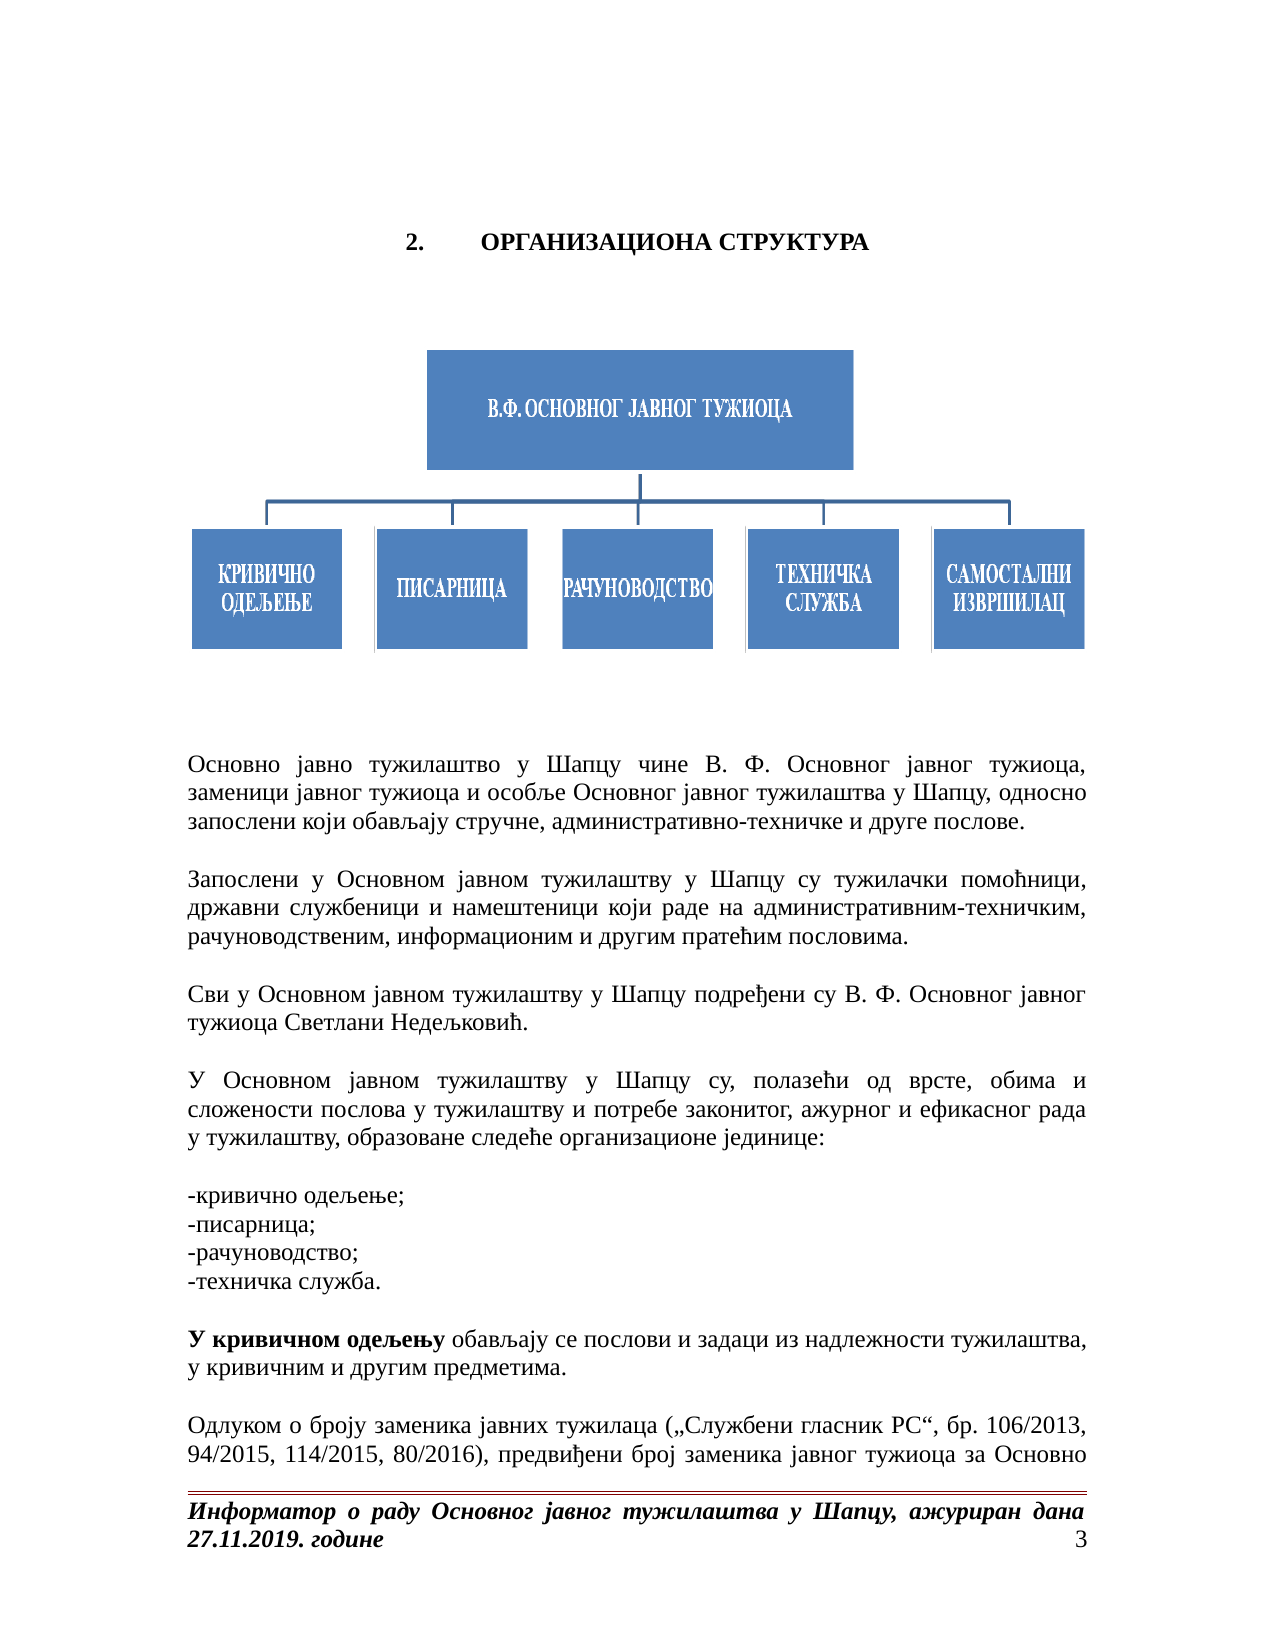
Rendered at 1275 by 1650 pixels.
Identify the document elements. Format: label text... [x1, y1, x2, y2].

text -кривично одељење; [187, 1180, 1087, 1209]
list ОРГАНИЗАЦИОНА СТРУКТУРА [187, 227, 1087, 255]
text Одлуком о броју заменика јавних тужилаца („Службени гласник РС“, бр. 106/2013, 94/2015, 114/2015, 80/2016), предвиђени број заменика јавног тужиоца за Основно [187, 1410, 1087, 1467]
text -писарница; [187, 1209, 1087, 1237]
text Запослени у Основном јавном тужилаштву у Шапцу су тужилачки помоћници, државни службеници и намештеници који раде на административним-техничким, рачуноводственим, информационим и другим пратећим пословима. [187, 864, 1087, 950]
text -техничка служба. [187, 1266, 1087, 1295]
text У кривичном одељењу обављају се послови и задаци из надлежности тужилаштва, у кривичним и другим предметима. [187, 1324, 1087, 1381]
picture [189, 335, 1086, 665]
text -рачуноводство; [187, 1237, 1087, 1266]
text Сви у Основном јавном тужилаштву у Шапцу подређени су В. Ф. Основног јавног тужиоца Светлани Недељковић. [187, 979, 1087, 1036]
text Основно јавно тужилаштво у Шапцу чине В. Ф. Основног јавног тужиоца, заменици јавног тужиоца и особље Основног јавног тужилаштва у Шапцу, односно запослени који обављају стручне, административно-техничке и друге послове. [187, 749, 1087, 835]
text У Основном јавном тужилаштву у Шапцу су, полазећи од врсте, обима и сложености послова у тужилаштву и потребе законитог, ажурног и ефикасног рада у тужилаштву, образоване следеће организационе јединице: [187, 1065, 1087, 1151]
